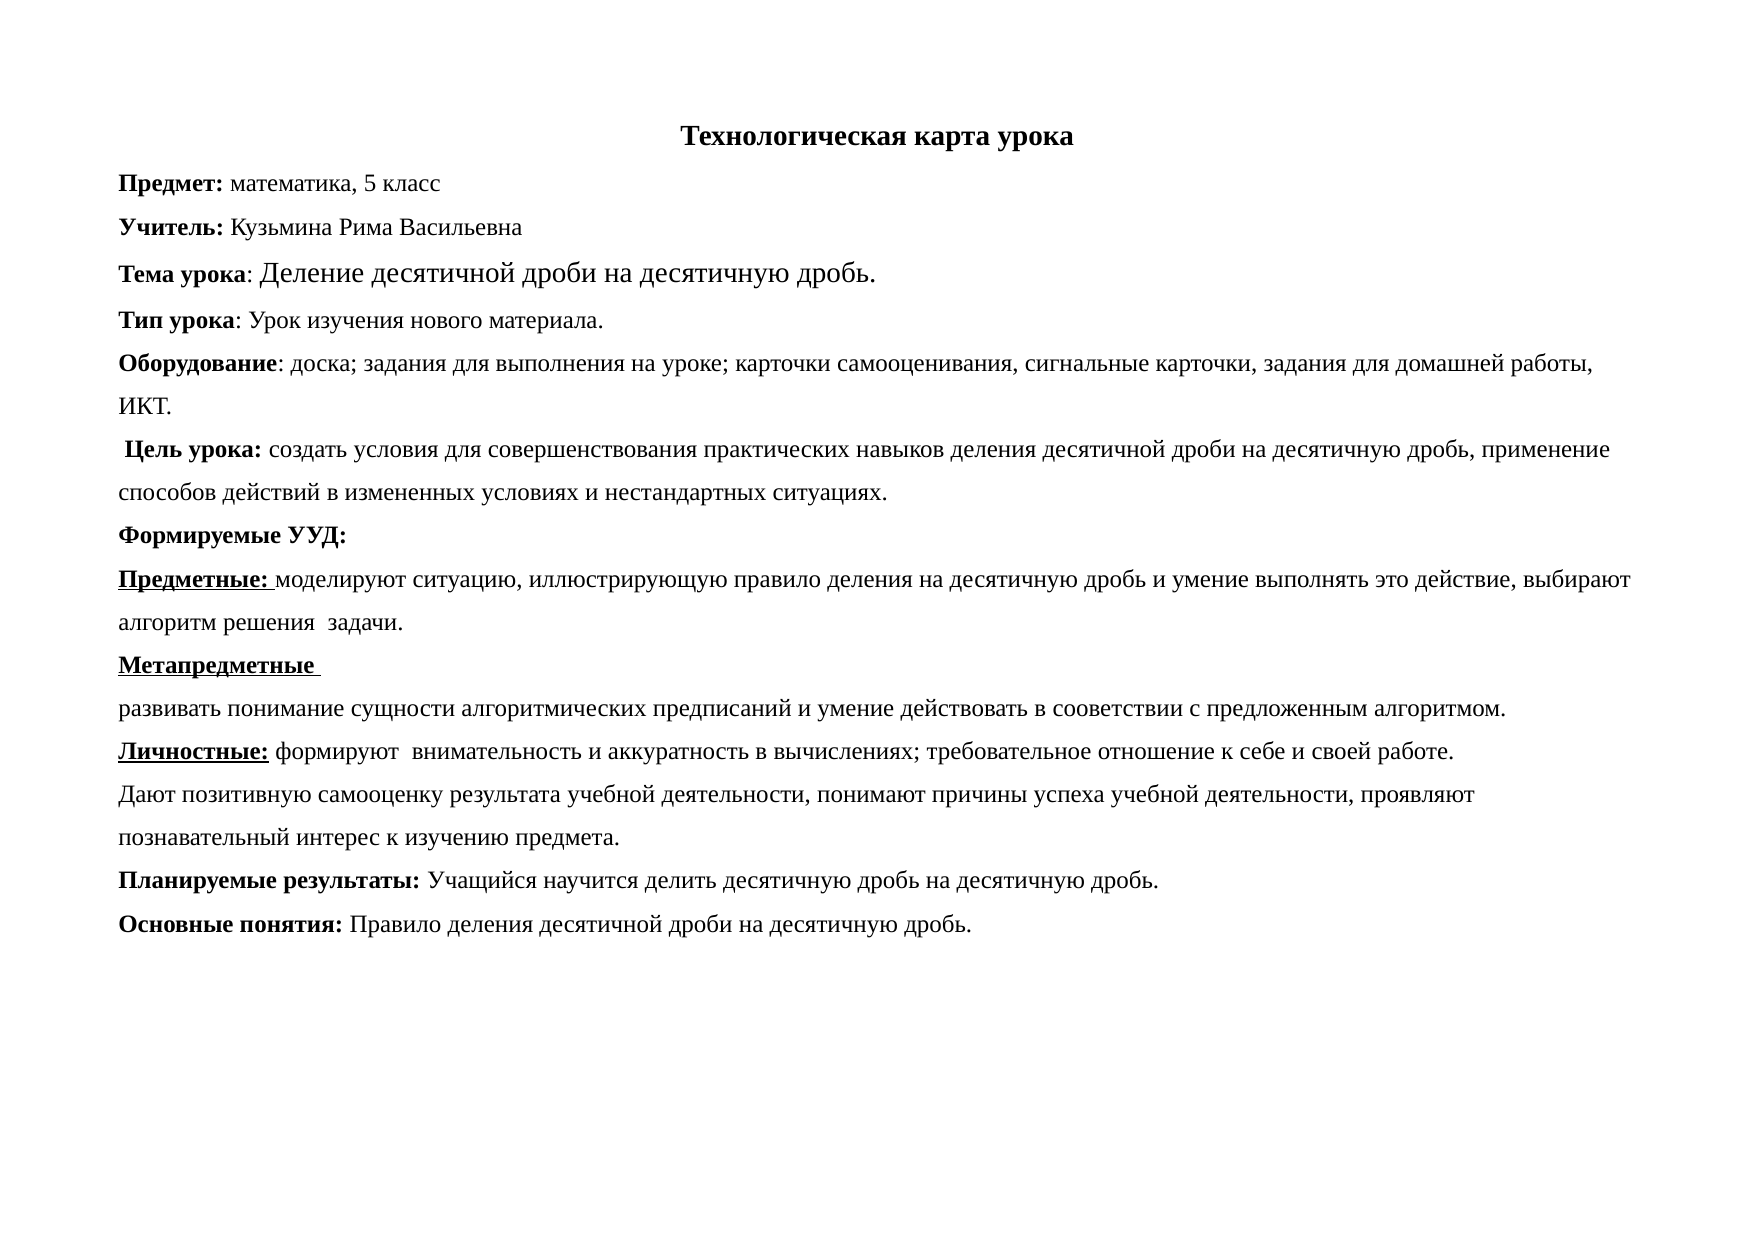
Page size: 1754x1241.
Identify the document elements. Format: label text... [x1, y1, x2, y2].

text Планируемые результаты: Учащийся научится делить десятичную дробь на десятичную дробь. [118, 866, 1636, 894]
text Личностные: формируют внимательность и аккуратность в вычислениях; требовательное отношение к себе и своей работе. [118, 736, 1636, 765]
text Тема урока: Деление десятичной дроби на десятичную дробь. [118, 255, 1636, 288]
text Дают позитивную самооценку результата учебной деятельности, понимают причины успеха учебной деятельности, проявляют познавательный интерес к изучению предмета. [118, 779, 1636, 851]
text Тип урока: Урок изучения нового материала. [118, 305, 1636, 334]
text Метапредметные [118, 650, 1636, 679]
text Формируемые УУД: [118, 521, 1636, 549]
text Технологическая карта урока [118, 118, 1636, 152]
text Предмет: математика, 5 класс [118, 168, 1636, 197]
text развивать понимание сущности алгоритмических предписаний и умение действовать в сооветствии с предложенным алгоритмом. [118, 693, 1636, 722]
text Учитель: Кузьмина Рима Васильевна [118, 212, 1636, 240]
text Оборудование: доска; задания для выполнения на уроке; карточки самооценивания, сигнальные карточки, задания для домашней работы, ИКТ. [118, 348, 1636, 420]
text Основные понятия: Правило деления десятичной дроби на десятичную дробь. [118, 909, 1636, 937]
text Предметные: моделируют ситуацию, иллюстрирующую правило деления на десятичную дробь и умение выполнять это действие, выбирают алгоритм решения задачи. [118, 564, 1636, 636]
text Цель урока: создать условия для совершенствования практических навыков деления десятичной дроби на десятичную дробь, применение способов действий в измененных условиях и нестандартных ситуациях. [118, 434, 1636, 506]
